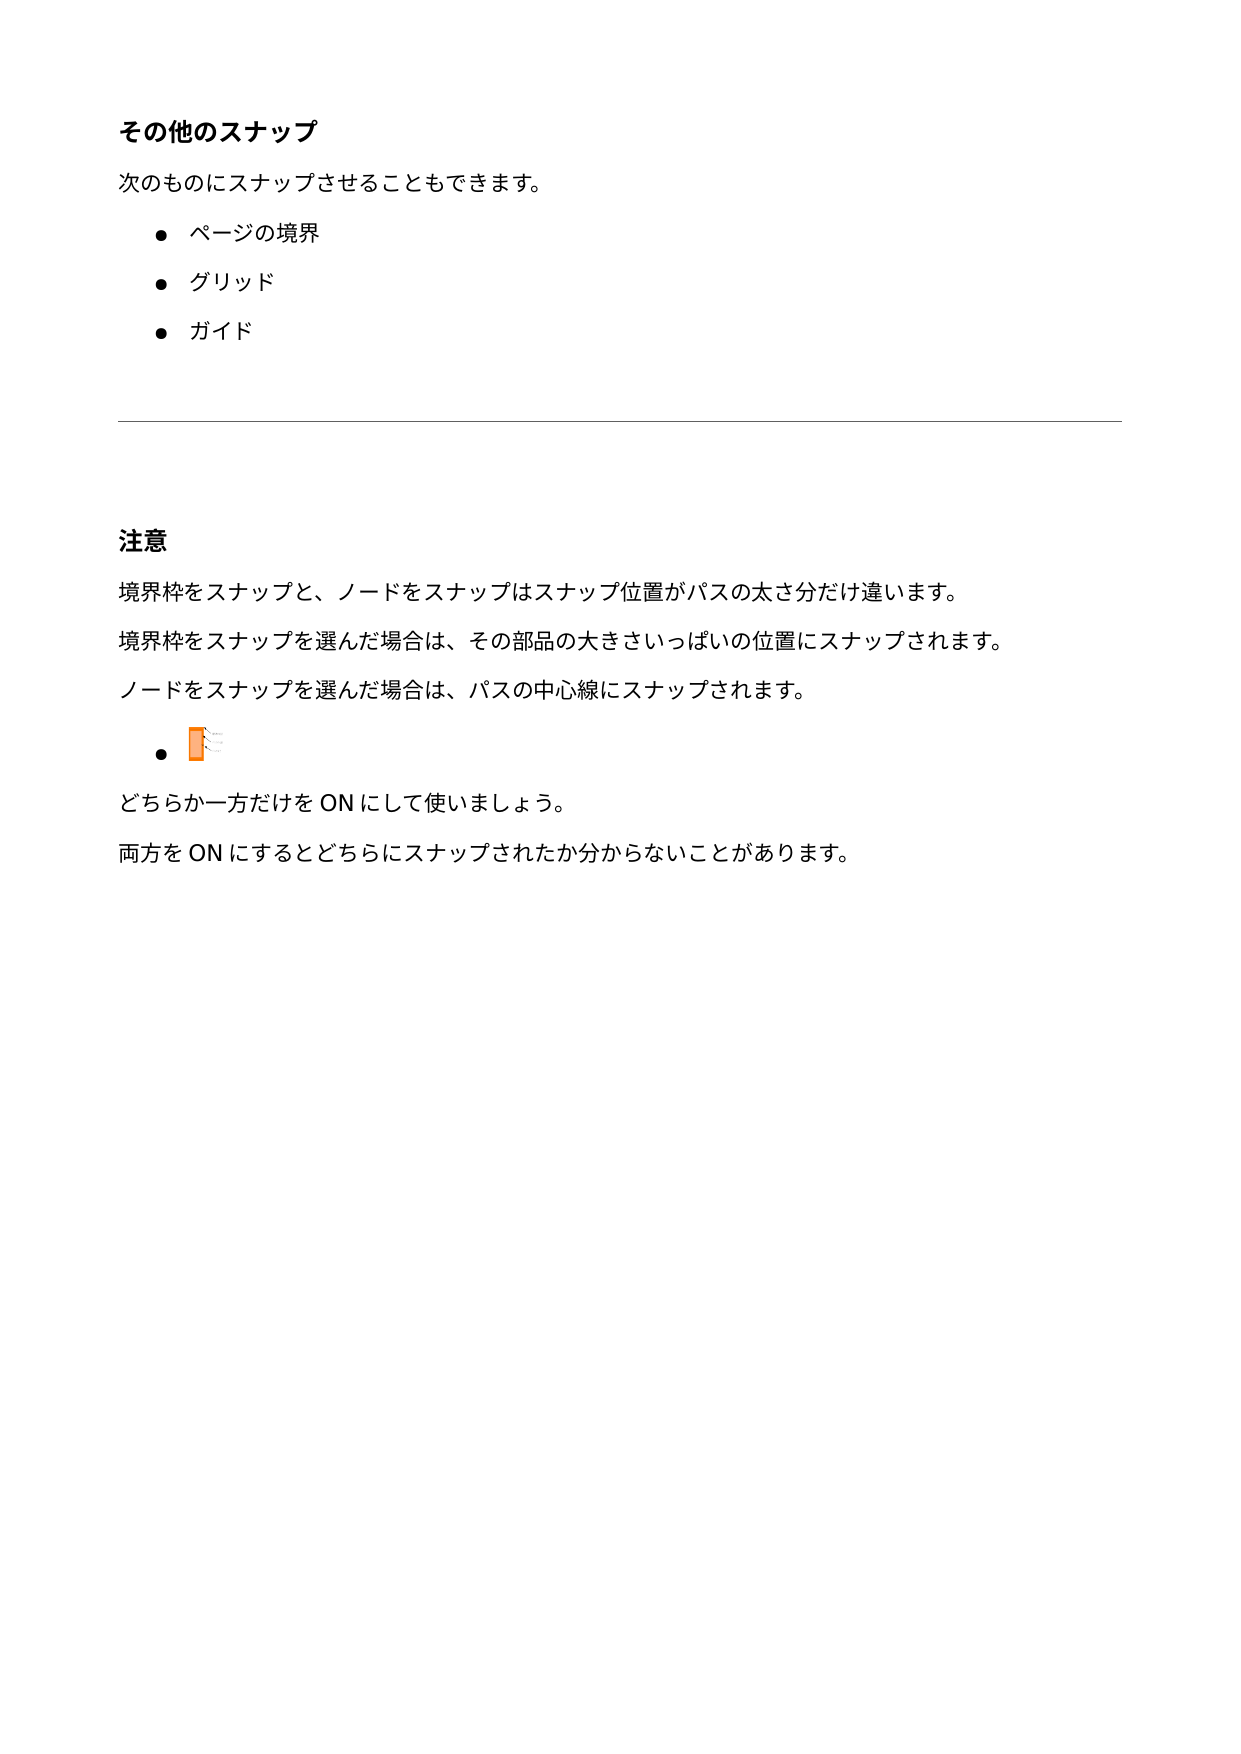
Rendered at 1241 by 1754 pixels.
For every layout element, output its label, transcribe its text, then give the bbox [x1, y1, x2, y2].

text ノードをスナップを選んだ場合は、パスの中心線にスナップされます。 [118, 678, 1122, 704]
list グリッド [153, 270, 1122, 295]
text 次のものにスナップさせることもできます。 [118, 172, 1122, 197]
list ページの境界 [153, 221, 1122, 246]
list ガイド [153, 319, 1122, 344]
subtitle その他のスナップ [118, 118, 1122, 147]
text 境界枠をスナップと、ノードをスナップはスナップ位置がパスの太さ分だけ違います。 [118, 580, 1122, 606]
subtitle 注意 [118, 527, 1122, 556]
picture [188, 727, 223, 761]
text 両方をONにするとどちらにスナップされたか分からないことがあります。 [118, 840, 1122, 867]
text 境界枠をスナップを選んだ場合は、その部品の大きさいっぱいの位置にスナップされます。 [118, 629, 1122, 655]
text どちらか一方だけをONにして使いましょう。 [118, 790, 1122, 816]
